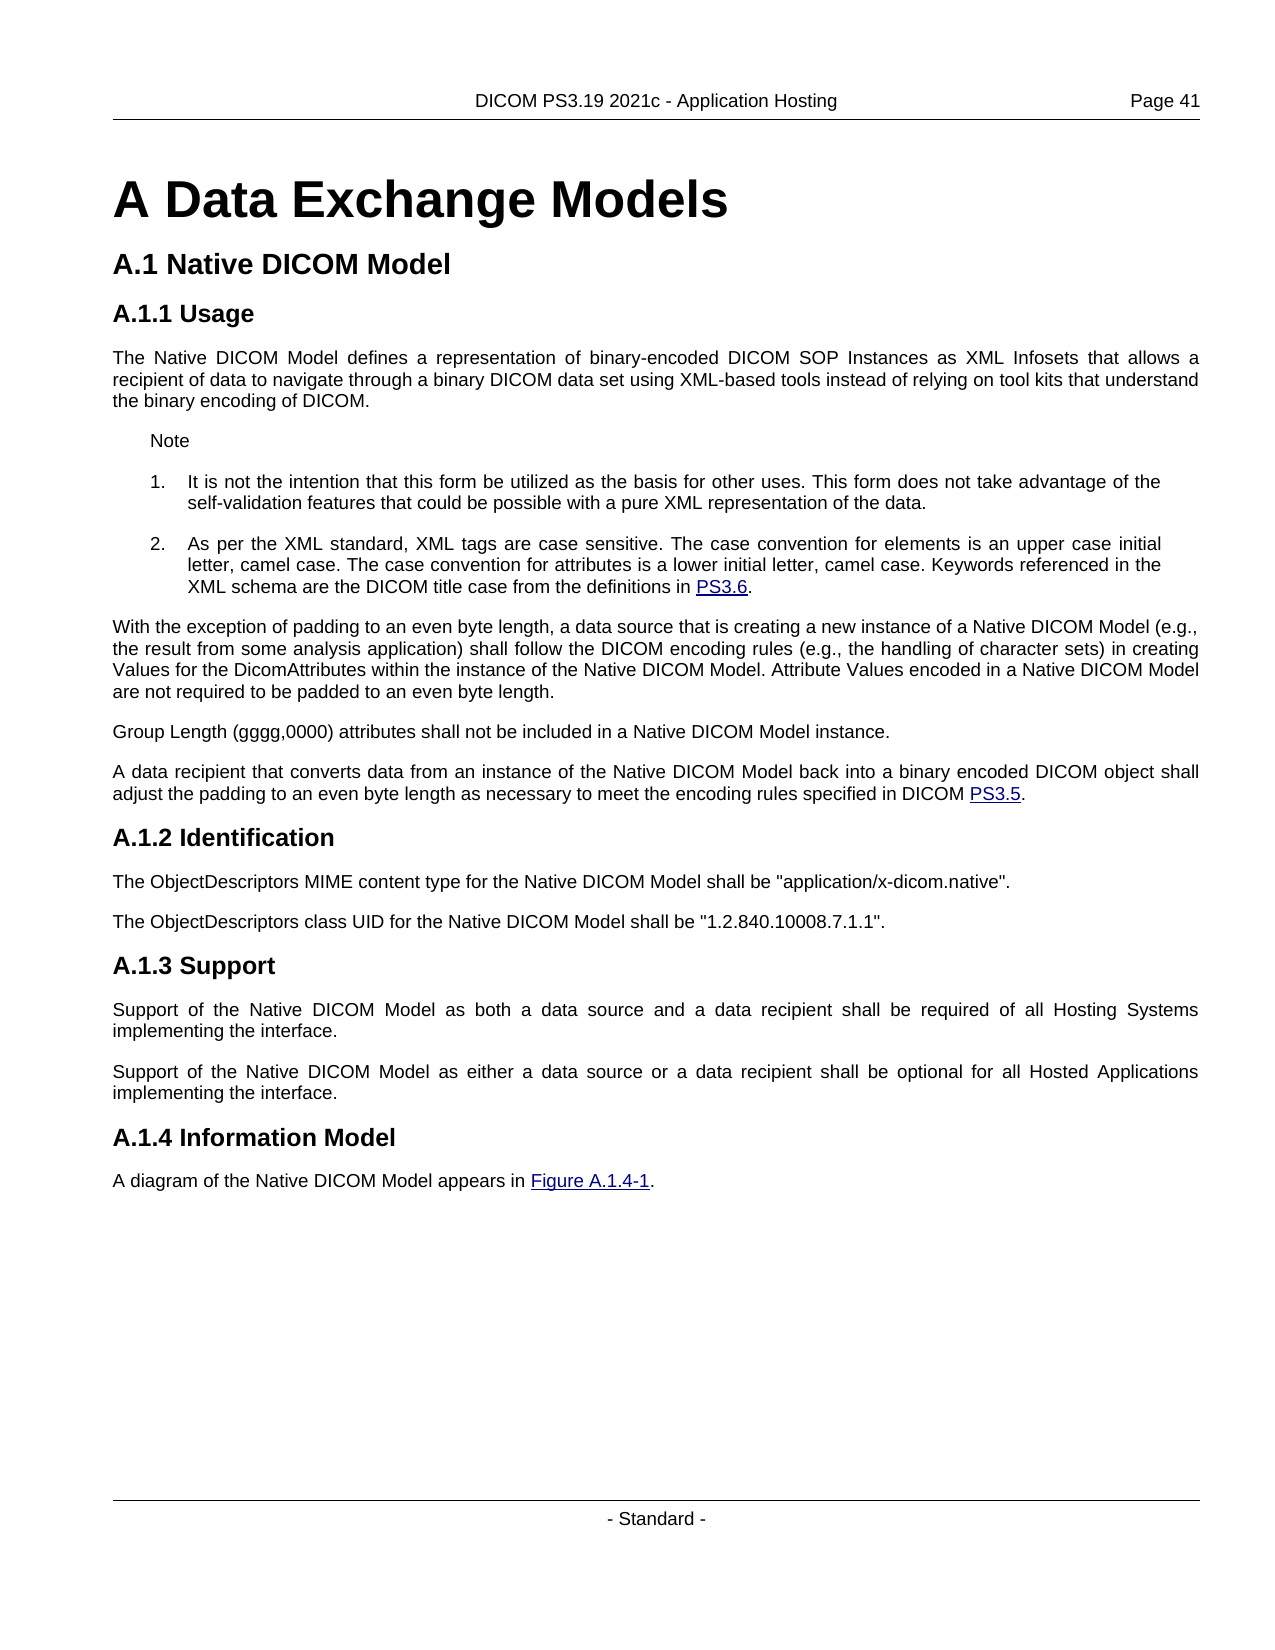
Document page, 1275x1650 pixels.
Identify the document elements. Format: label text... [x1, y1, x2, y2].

text The Native DICOM Model defines a representation of binary-encoded DICOM SOP Instances as XML Infosets that allows a recipient of data to navigate through a binary DICOM data set using XML-based tools instead of relying on tool kits that understand the binary encoding of DICOM. [112, 347, 1200, 412]
text A.1.2 Identification [112, 823, 1200, 852]
text A diagram of the Native DICOM Model appears in Figure A.1.4-1. [112, 1170, 1200, 1192]
text A Data Exchange Models [112, 169, 1200, 228]
text The ObjectDescriptors MIME content type for the Native DICOM Model shall be "application/x-dicom.native". [112, 871, 1200, 892]
text Support of the Native DICOM Model as either a data source or a data recipient shall be optional for all Hosted Applications implementing the interface. [112, 1061, 1200, 1104]
text The ObjectDescriptors class UID for the Native DICOM Model shall be "1.2.840.10008.7.1.1". [112, 911, 1200, 932]
text Note [150, 430, 1162, 452]
text A data recipient that converts data from an instance of the Native DICOM Model back into a binary encoded DICOM object shall adjust the padding to an even byte length as necessary to meet the encoding rules specified in DICOM PS3.5. [112, 761, 1200, 804]
text Group Length (gggg,0000) attributes shall not be included in a Native DICOM Model instance. [112, 721, 1200, 742]
text 2. As per the XML standard, XML tags are case sensitive. The case convention for elements is an upper case initial letter, camel case. The case convention for attributes is a lower initial letter, camel case. Keywords referenced in the XML schema are the DICOM title case from the definitions in PS3.6. [150, 532, 1162, 597]
text Support of the Native DICOM Model as both a data source and a data recipient shall be required of all Hosting Systems implementing the interface. [112, 999, 1200, 1042]
text 1. It is not the intention that this form be utilized as the basis for other uses. This form does not take advantage of the self-validation features that could be possible with a pure XML representation of the data. [150, 471, 1162, 514]
text A.1 Native DICOM Model [112, 247, 1200, 281]
text A.1.3 Support [112, 951, 1200, 980]
text A.1.4 Information Model [112, 1122, 1200, 1151]
text With the exception of padding to an even byte length, a data source that is creating a new instance of a Native DICOM Model (e.g., the result from some analysis application) shall follow the DICOM encoding rules (e.g., the handling of character sets) in creating Values for the DicomAttributes within the instance of the Native DICOM Model. Attribute Values encoded in a Native DICOM Model are not required to be padded to an even byte length. [112, 616, 1200, 702]
text A.1.1 Usage [112, 299, 1200, 328]
